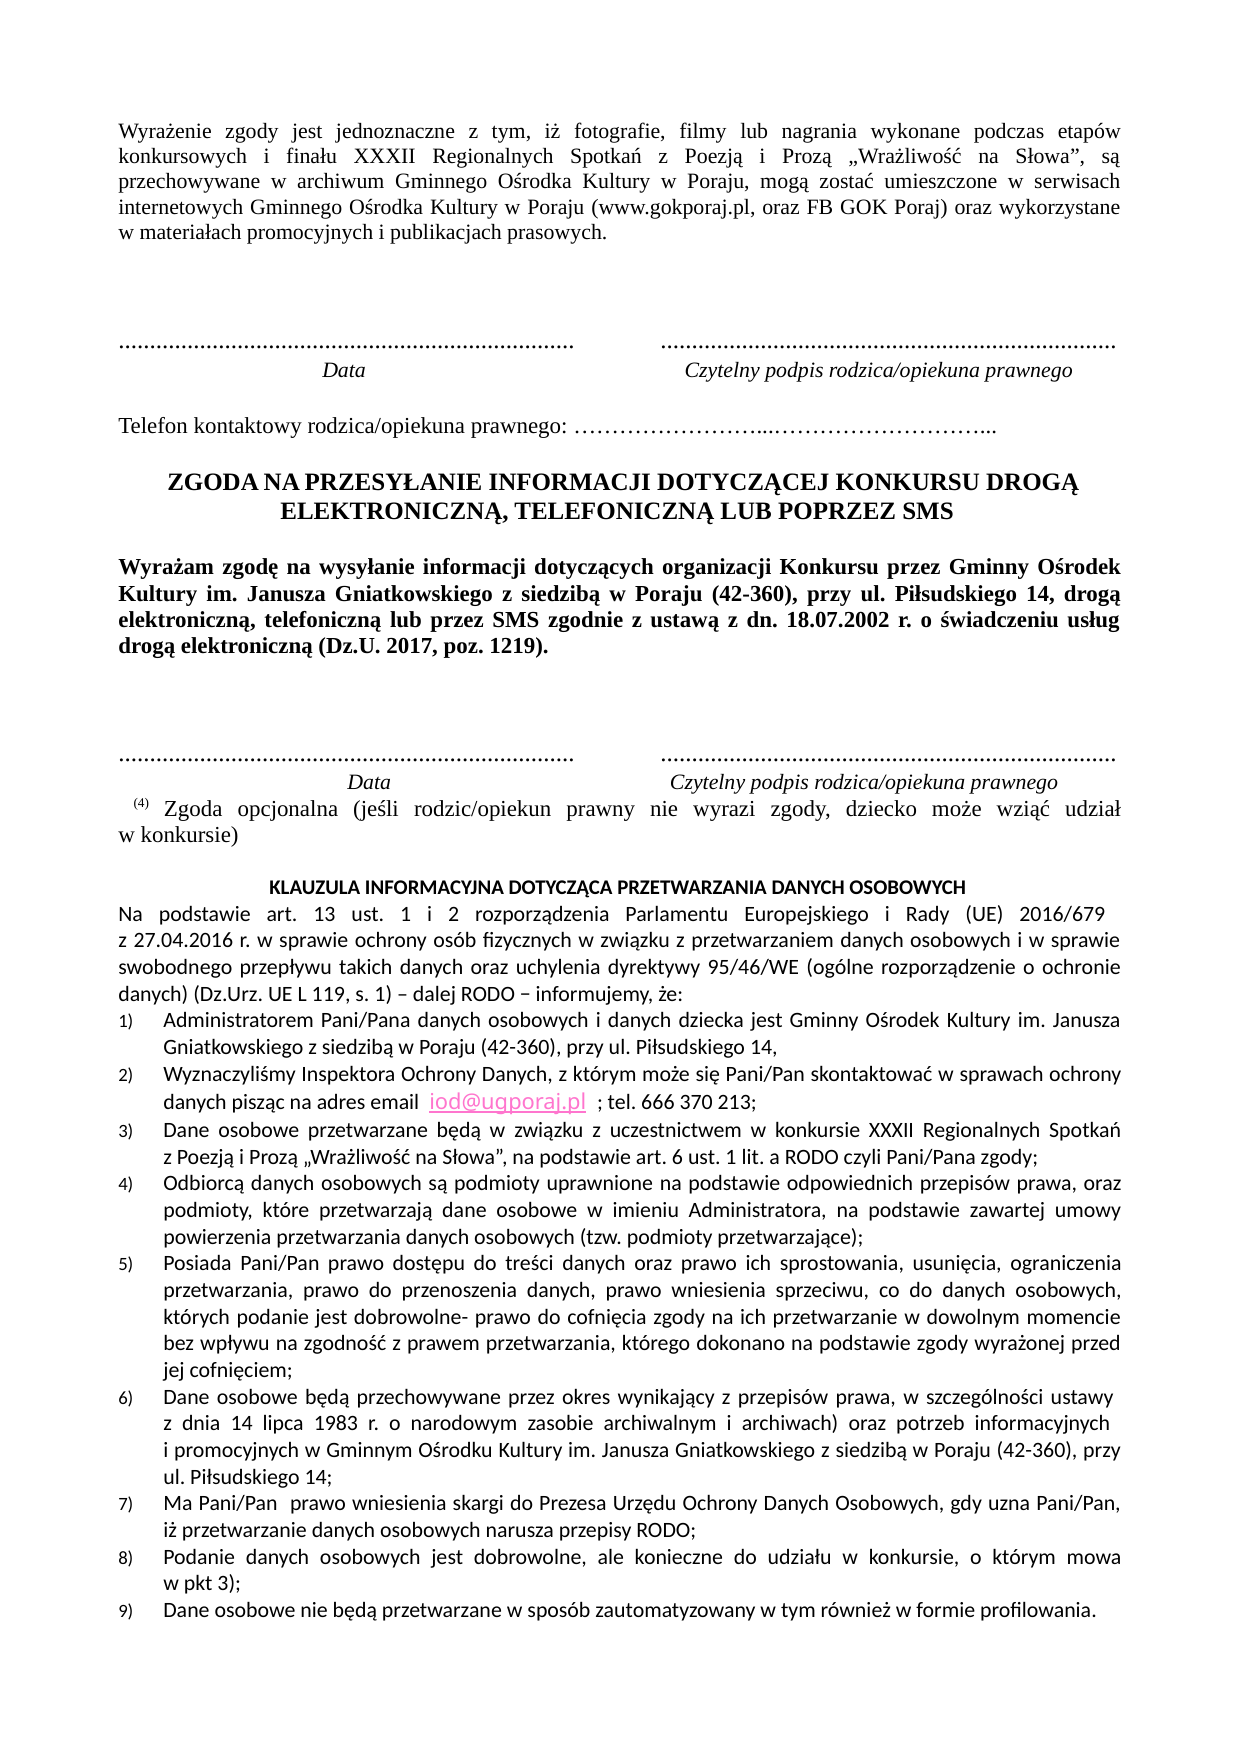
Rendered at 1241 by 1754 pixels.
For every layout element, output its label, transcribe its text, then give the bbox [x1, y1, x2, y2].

list Dane osobowe przetwarzane będą w związku z uczestnictwem w konkursie XXXII Regionalnych Spotkań z Poezją i Prozą „Wrażliwość na Słowa”, na podstawie art. 6 ust. 1 lit. a RODO czyli Pani/Pana zgody; [118, 1116, 1122, 1169]
text ......................................................................... ......................................................................... [118, 326, 1122, 354]
list Posiada Pani/Pan prawo dostępu do treści danych oraz prawo ich sprostowania, usunięcia, ograniczenia przetwarzania, prawo do przenoszenia danych, prawo wniesienia sprzeciwu, co do danych osobowych, których podanie jest dobrowolne- prawo do cofnięcia zgody na ich przetwarzanie w dowolnym momencie bez wpływu na zgodność z prawem przetwarzania, którego dokonano na podstawie zgody wyrażonej przed jej cofnięciem; [118, 1249, 1122, 1383]
text Wyrażenie zgody jest jednoznaczne z tym, iż fotografie, filmy lub nagrania wykonane podczas etapów konkursowych i finału XXXII Regionalnych Spotkań z Poezją i Prozą „Wrażliwość na Słowa”, są przechowywane w archiwum Gminnego Ośrodka Kultury w Poraju, mogą zostać umieszczone w serwisach internetowych Gminnego Ośrodka Kultury w Poraju (www.gokporaj.pl, oraz FB GOK Poraj) oraz wykorzystane w materiałach promocyjnych i publikacjach prasowych. [118, 118, 1122, 244]
text Wyrażam zgodę na wysyłanie informacji dotyczących organizacji Konkursu przez Gminny Ośrodek Kultury im. Janusza Gniatkowskiego z siedzibą w Poraju (42-360), przy ul. Piłsudskiego 14, drogą elektroniczną, telefoniczną lub przez SMS zgodnie z ustawą z dn. 18.07.2002 r. o świadczeniu usług drogą elektroniczną (Dz.U. 2017, poz. 1219). [118, 553, 1122, 659]
text ZGODA NA PRZESYŁANIE INFORMACJI DOTYCZĄCEJ KONKURSU DROGĄ ELEKTRONICZNĄ, TELEFONICZNĄ LUB POPRZEZ SMS [118, 467, 1122, 524]
text Telefon kontaktowy rodzica/opiekuna prawnego: ……………………...………………………... [118, 412, 1122, 438]
list Podanie danych osobowych jest dobrowolne, ale konieczne do udziału w konkursie, o którym mowa w pkt 3); [118, 1543, 1122, 1596]
list Dane osobowe nie będą przetwarzane w sposób zautomatyzowany w tym również w formie profilowania. [118, 1596, 1122, 1623]
text Data Czytelny podpis rodzica/opiekuna prawnego [118, 766, 1122, 795]
list Administratorem Pani/Pana danych osobowych i danych dziecka jest Gminny Ośrodek Kultury im. Janusza Gniatkowskiego z siedzibą w Poraju (42-360), przy ul. Piłsudskiego 14, [118, 1006, 1122, 1060]
text KLAUZULA INFORMACYJNA DOTYCZĄCA PRZETWARZANIA DANYCH OSOBOWYCH [118, 874, 1122, 900]
text Na podstawie art. 13 ust. 1 i 2 rozporządzenia Parlamentu Europejskiego i Rady (UE) 2016/679 z 27.04.2016 r. w sprawie ochrony osób fizycznych w związku z przetwarzaniem danych osobowych i w sprawie swobodnego przepływu takich danych oraz uchylenia dyrektywy 95/46/WE (ogólne rozporządzenie o ochronie danych) (Dz.Urz. UE L 119, s. 1) – dalej RODO − informujemy, że: [118, 900, 1122, 1006]
list Ma Pani/Pan prawo wniesienia skargi do Prezesa Urzędu Ochrony Danych Osobowych, gdy uzna Pani/Pan, iż przetwarzanie danych osobowych narusza przepisy RODO; [118, 1489, 1122, 1543]
list Dane osobowe będą przechowywane przez okres wynikający z przepisów prawa, w szczególności ustawy z dnia 14 lipca 1983 r. o narodowym zasobie archiwalnym i archiwach) oraz potrzeb informacyjnych i promocyjnych w Gminnym Ośrodku Kultury im. Janusza Gniatkowskiego z siedzibą w Poraju (42-360), przy ul. Piłsudskiego 14; [118, 1383, 1122, 1489]
text (4) Zgoda opcjonalna (jeśli rodzic/opiekun prawny nie wyrazi zgody, dziecko może wziąć udział w konkursie) [118, 795, 1122, 848]
list Odbiorcą danych osobowych są podmioty uprawnione na podstawie odpowiednich przepisów prawa, oraz podmioty, które przetwarzają dane osobowe w imieniu Administratora, na podstawie zawartej umowy powierzenia przetwarzania danych osobowych (tzw. podmioty przetwarzające); [118, 1169, 1122, 1249]
text ......................................................................... ......................................................................... [118, 738, 1122, 766]
text Data Czytelny podpis rodzica/opiekuna prawnego [118, 354, 1122, 383]
list Wyznaczyliśmy Inspektora Ochrony Danych, z którym może się Pani/Pan skontaktować w sprawach ochrony danych pisząc na adres email iod@ugporaj.pl ; tel. 666 370 213; [118, 1060, 1122, 1116]
